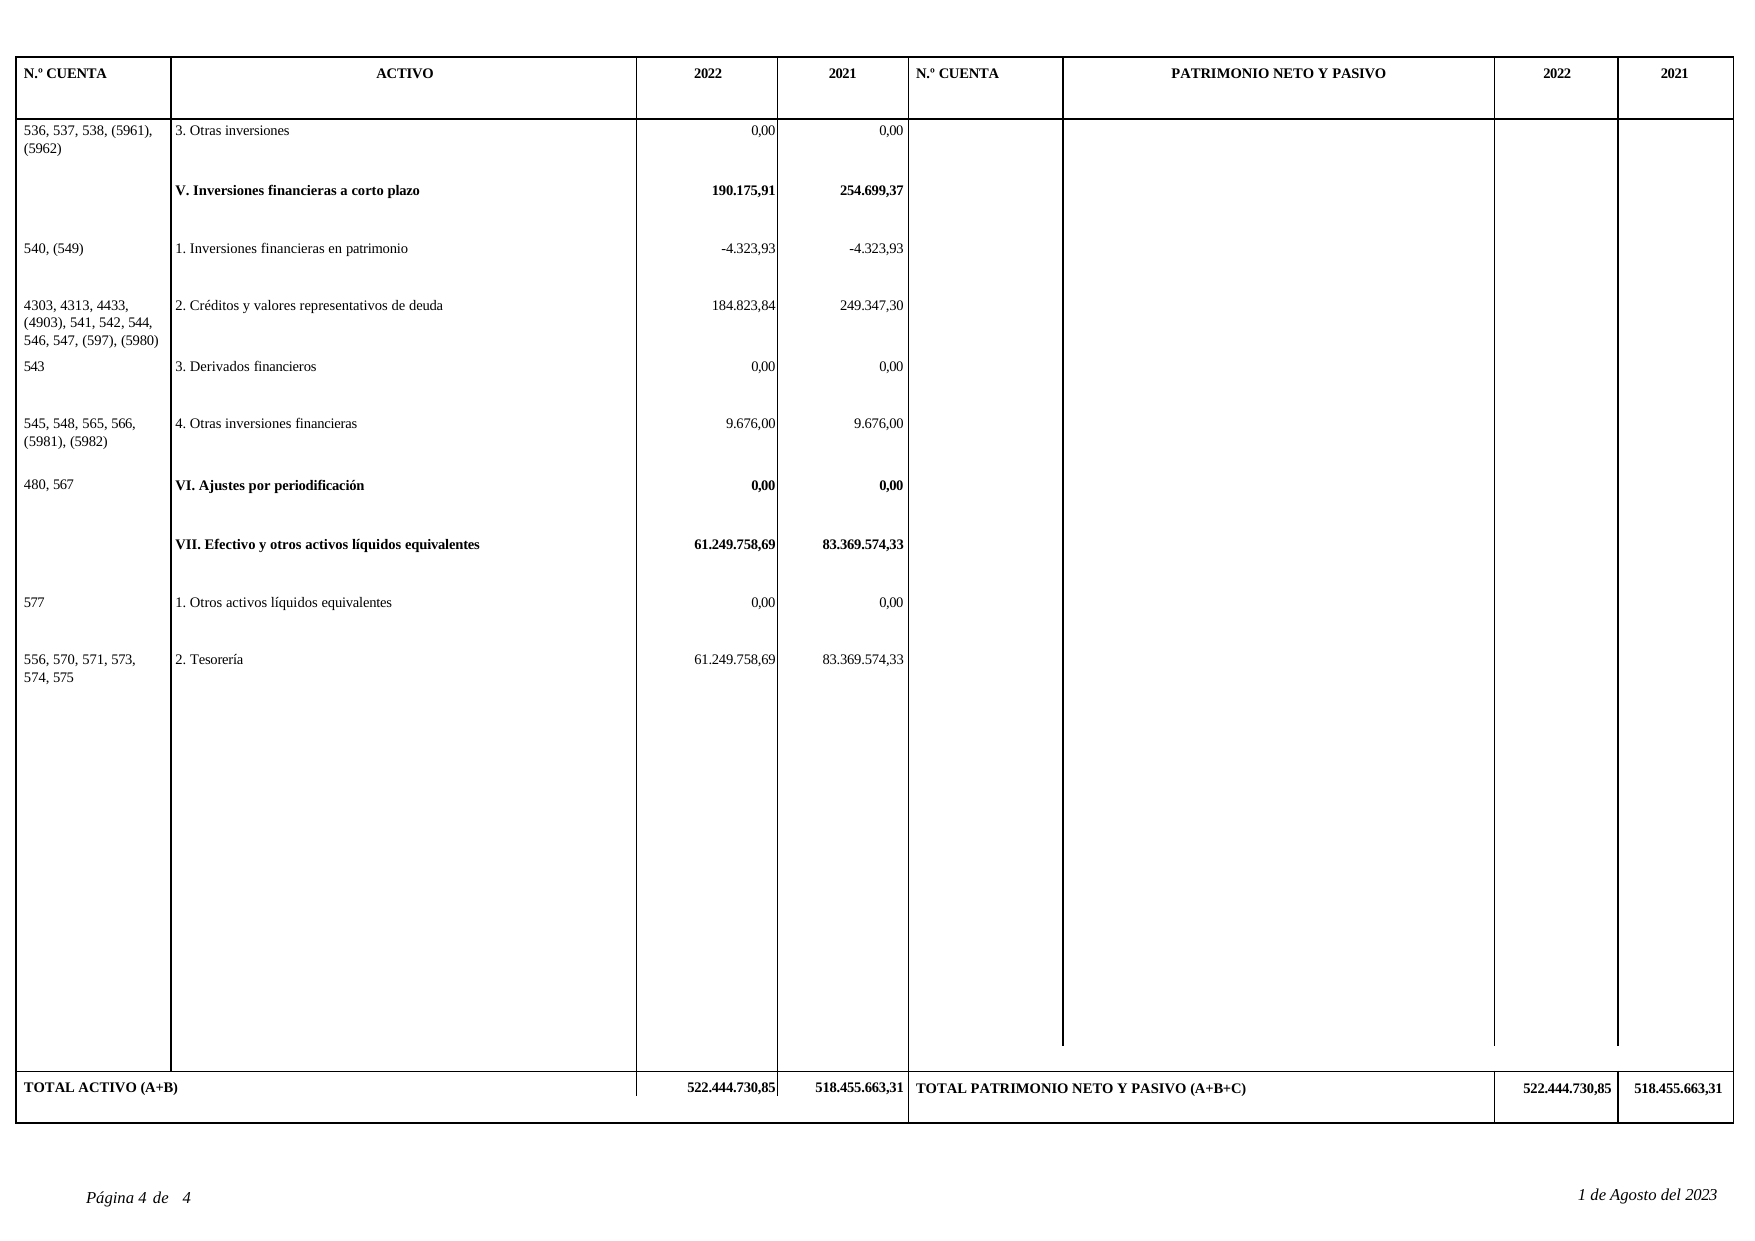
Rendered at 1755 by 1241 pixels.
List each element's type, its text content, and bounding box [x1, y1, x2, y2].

table_cell 61.249.758,69 [637, 631, 777, 668]
table_cell [909, 120, 1062, 1046]
table_cell 0,00 [637, 352, 777, 394]
table_cell 0,00 [778, 352, 908, 394]
table_cell 254.699,37 [778, 168, 908, 218]
table_cell [172, 1046, 636, 1071]
table_cell 83.369.574,33 [778, 631, 908, 668]
table_cell 536, 537, 538, (5961), [17, 120, 170, 139]
table_cell -4.323,93 [778, 218, 908, 277]
table_cell [1064, 120, 1494, 1046]
table_header N.º CUENTA [17, 58, 170, 118]
table_cell 518.455.663,31 [1619, 1072, 1733, 1122]
table_header ACTIVO [172, 58, 636, 118]
table_cell [637, 668, 777, 1046]
table_cell 1. Otros activos líquidos equivalentes [172, 572, 636, 631]
table_header N.º CUENTA [909, 58, 1062, 118]
table_cell 0,00 [778, 120, 908, 139]
table_cell [637, 314, 777, 331]
table_cell 522.444.730,85 [637, 1072, 777, 1096]
table_cell 190.175,91 [637, 168, 777, 218]
table_cell -4.323,93 [637, 218, 777, 277]
table_cell [172, 314, 636, 331]
table_cell (4903), 541, 542, 544, [17, 314, 170, 331]
table_cell [778, 331, 908, 352]
table_header 2022 [637, 58, 777, 118]
table_cell TOTAL ACTIVO (A+B) [17, 1072, 636, 1096]
table_cell [1495, 120, 1617, 1046]
table_cell [637, 139, 777, 168]
table_cell [778, 314, 908, 331]
table_cell [909, 1046, 1733, 1071]
table_cell 522.444.730,85 [1495, 1072, 1617, 1122]
table_cell [172, 432, 636, 462]
table_cell 0,00 [637, 120, 777, 139]
table_cell 83.369.574,33 [778, 513, 908, 572]
table_cell (5962) [17, 139, 170, 168]
table_cell 2. Tesorería [172, 631, 636, 668]
table_cell [778, 668, 908, 1046]
table_cell V. Inversiones financieras a corto plazo [172, 168, 636, 218]
table_cell 518.455.663,31 [778, 1072, 908, 1096]
table_cell 2. Créditos y valores representativos de deuda [172, 277, 636, 314]
table_cell [1619, 120, 1733, 1046]
table_cell 577 [17, 572, 170, 631]
table_cell 0,00 [778, 572, 908, 631]
table_cell 3. Otras inversiones [172, 120, 636, 139]
table_cell [637, 432, 777, 462]
table_cell 556, 570, 571, 573, [17, 631, 170, 668]
table_cell 543 [17, 352, 170, 394]
table_cell [778, 432, 908, 462]
table_cell VII. Efectivo y otros activos líquidos equivalentes [172, 513, 636, 572]
table_cell 3. Derivados financieros [172, 352, 636, 394]
table_header 2021 [778, 58, 908, 118]
table_cell 249.347,30 [778, 277, 908, 314]
table_cell 4. Otras inversiones financieras [172, 395, 636, 432]
table_cell 480, 567 [17, 462, 170, 513]
table_header PATRIMONIO NETO Y PASIVO [1064, 58, 1494, 118]
table_cell 1. Inversiones financieras en patrimonio [172, 218, 636, 277]
table_cell [637, 1046, 777, 1071]
table_cell 540, (549) [17, 218, 170, 277]
table_cell [637, 331, 777, 352]
table_cell 574, 575 [17, 668, 170, 1046]
table_cell [172, 139, 636, 168]
table_cell 0,00 [778, 462, 908, 513]
table_header 2022 [1495, 58, 1617, 118]
table_cell [17, 168, 170, 218]
table_cell TOTAL PATRIMONIO NETO Y PASIVO (A+B+C) [909, 1072, 1494, 1122]
table_cell VI. Ajustes por periodificación [172, 462, 636, 513]
table_cell [778, 139, 908, 168]
table_cell 9.676,00 [637, 395, 777, 432]
table_cell [172, 668, 636, 1046]
table_cell 4303, 4313, 4433, [17, 277, 170, 314]
table_cell [17, 1046, 170, 1071]
table_cell 0,00 [637, 462, 777, 513]
table_header 2021 [1619, 58, 1733, 118]
table_cell 545, 548, 565, 566, [17, 395, 170, 432]
table_cell 546, 547, (597), (5980) [17, 331, 170, 352]
table_cell [17, 513, 170, 572]
table_cell 9.676,00 [778, 395, 908, 432]
table_cell [172, 331, 636, 352]
table_cell 184.823,84 [637, 277, 777, 314]
table_cell 61.249.758,69 [637, 513, 777, 572]
table_cell (5981), (5982) [17, 432, 170, 462]
table_cell 0,00 [637, 572, 777, 631]
table_cell [778, 1046, 908, 1071]
table_cell [17, 1096, 908, 1122]
